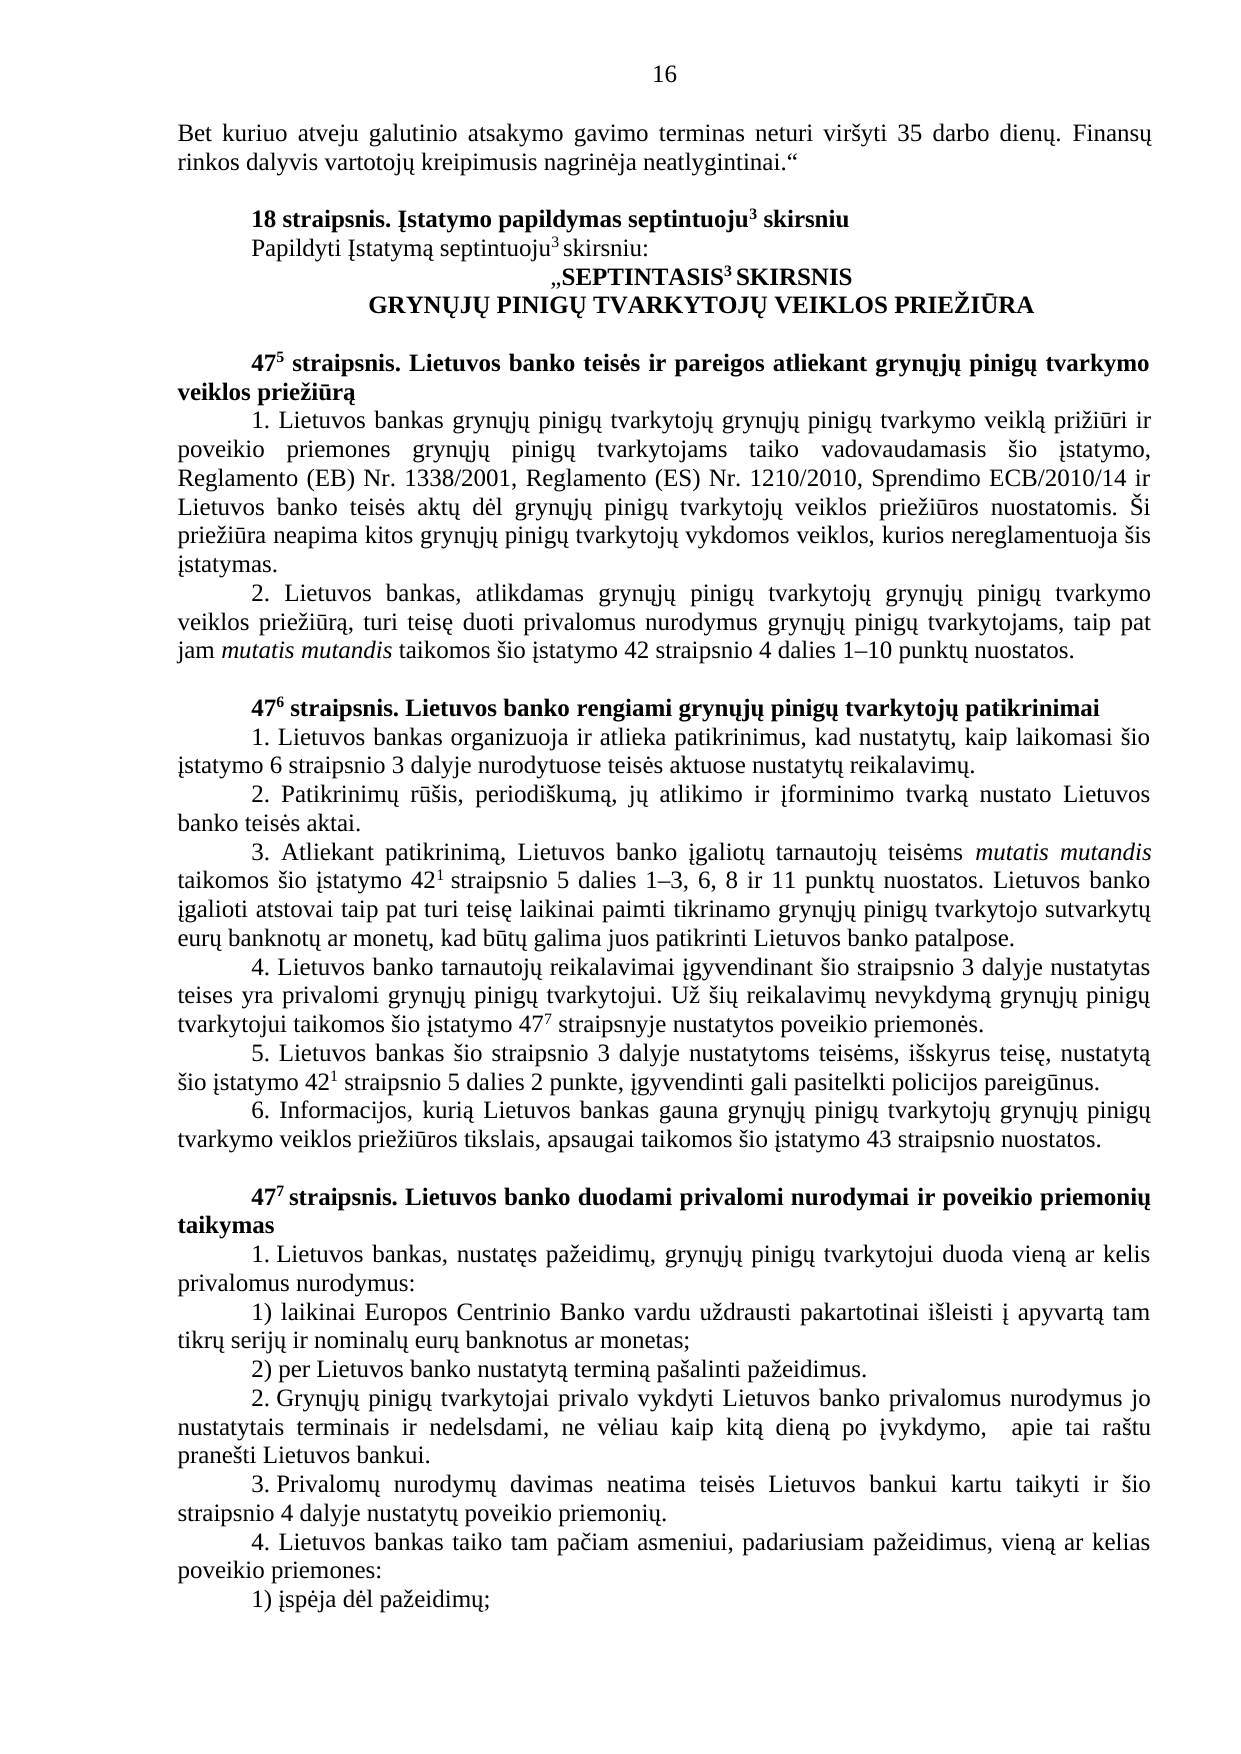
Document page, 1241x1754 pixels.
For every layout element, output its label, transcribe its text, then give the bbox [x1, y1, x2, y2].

text 1) įspėja dėl pažeidimų; [177, 1584, 1152, 1613]
text 1) laikinai Europos Centrinio Banko vardu uždrausti pakartotinai išleisti į apyvartą tam tikrų serijų ir nominalų eurų banknotus ar monetas; [177, 1297, 1152, 1354]
text 18 straipsnis. Įstatymo papildymas septintuoju3 skirsniu [177, 204, 1152, 233]
text Papildyti Įstatymą septintuoju3 skirsniu: [177, 233, 1152, 262]
text 5. Lietuvos bankas šio straipsnio 3 dalyje nustatytoms teisėms, išskyrus teisę, nustatytą šio įstatymo 421 straipsnio 5 dalies 2 punkte, įgyvendinti gali pasitelkti policijos pareigūnus. [177, 1038, 1152, 1096]
text 2. Lietuvos bankas, atlikdamas grynųjų pinigų tvarkytojų grynųjų pinigų tvarkymo veiklos priežiūrą, turi teisę duoti privalomus nurodymus grynųjų pinigų tvarkytojams, taip pat jam mutatis mutandis taikomos šio įstatymo 42 straipsnio 4 dalies 1–10 punktų nuostatos. [177, 578, 1152, 664]
text 477 straipsnis. Lietuvos banko duodami privalomi nurodymai ir poveikio priemonių taikymas [177, 1182, 1152, 1239]
text 4. Lietuvos bankas taiko tam pačiam asmeniui, padariusiam pažeidimus, vieną ar kelias poveikio priemones: [177, 1527, 1152, 1584]
text 475 straipsnis. Lietuvos banko teisės ir pareigos atliekant grynųjų pinigų tvarkymo veiklos priežiūrą [177, 348, 1152, 406]
text 2) per Lietuvos banko nustatytą terminą pašalinti pažeidimus. [177, 1354, 1152, 1383]
text 3. Atliekant patikrinimą, Lietuvos banko įgaliotų tarnautojų teisėms mutatis mutandis taikomos šio įstatymo 421 straipsnio 5 dalies 1–3, 6, 8 ir 11 punktų nuostatos. Lietuvos banko įgalioti atstovai taip pat turi teisę laikinai paimti tikrinamo grynųjų pinigų tvarkytojo sutvarkytų eurų banknotų ar monetų, kad būtų galima juos patikrinti Lietuvos banko patalpose. [177, 837, 1152, 952]
text 6. Informacijos, kurią Lietuvos bankas gauna grynųjų pinigų tvarkytojų grynųjų pinigų tvarkymo veiklos priežiūros tikslais, apsaugai taikomos šio įstatymo 43 straipsnio nuostatos. [177, 1096, 1152, 1153]
text 1. Lietuvos bankas, nustatęs pažeidimų, grynųjų pinigų tvarkytojui duoda vieną ar kelis privalomus nurodymus: [177, 1239, 1152, 1297]
text 2. Patikrinimų rūšis, periodiškumą, jų atlikimo ir įforminimo tvarką nustato Lietuvos banko teisės aktai. [177, 779, 1152, 837]
text 3. Privalomų nurodymų davimas neatima teisės Lietuvos bankui kartu taikyti ir šio straipsnio 4 dalyje nustatytų poveikio priemonių. [177, 1469, 1152, 1527]
text 1. Lietuvos bankas grynųjų pinigų tvarkytojų grynųjų pinigų tvarkymo veiklą prižiūri ir poveikio priemones grynųjų pinigų tvarkytojams taiko vadovaudamasis šio įstatymo, Reglamento (EB) Nr. 1338/2001, Reglamento (ES) Nr. 1210/2010, Sprendimo ECB/2010/14 ir Lietuvos banko teisės aktų dėl grynųjų pinigų tvarkytojų veiklos priežiūros nuostatomis. Ši priežiūra neapima kitos grynųjų pinigų tvarkytojų vykdomos veiklos, kurios nereglamentuoja šis įstatymas. [177, 406, 1152, 578]
text 2. Grynųjų pinigų tvarkytojai privalo vykdyti Lietuvos banko privalomus nurodymus jo nustatytais terminais ir nedelsdami, ne vėliau kaip kitą dieną po įvykdymo, apie tai raštu pranešti Lietuvos bankui. [177, 1383, 1152, 1469]
text 4. Lietuvos banko tarnautojų reikalavimai įgyvendinant šio straipsnio 3 dalyje nustatytas teises yra privalomi grynųjų pinigų tvarkytojui. Už šių reikalavimų nevykdymą grynųjų pinigų tvarkytojui taikomos šio įstatymo 477 straipsnyje nustatytos poveikio priemonės. [177, 952, 1152, 1038]
text GRYNŲJŲ PINIGŲ TVARKYTOJŲ VEIKLOS PRIEŽIŪRA [177, 291, 1152, 319]
text 476 straipsnis. Lietuvos banko rengiami grynųjų pinigų tvarkytojų patikrinimai [177, 693, 1152, 722]
text „SEPTINTASIS3 SKIRSNIS [177, 262, 1152, 291]
text Bet kuriuo atveju galutinio atsakymo gavimo terminas neturi viršyti 35 darbo dienų. Finansų rinkos dalyvis vartotojų kreipimusis nagrinėja neatlygintinai.“ [177, 118, 1152, 176]
text 1. Lietuvos bankas organizuoja ir atlieka patikrinimus, kad nustatytų, kaip laikomasi šio įstatymo 6 straipsnio 3 dalyje nurodytuose teisės aktuose nustatytų reikalavimų. [177, 722, 1152, 779]
